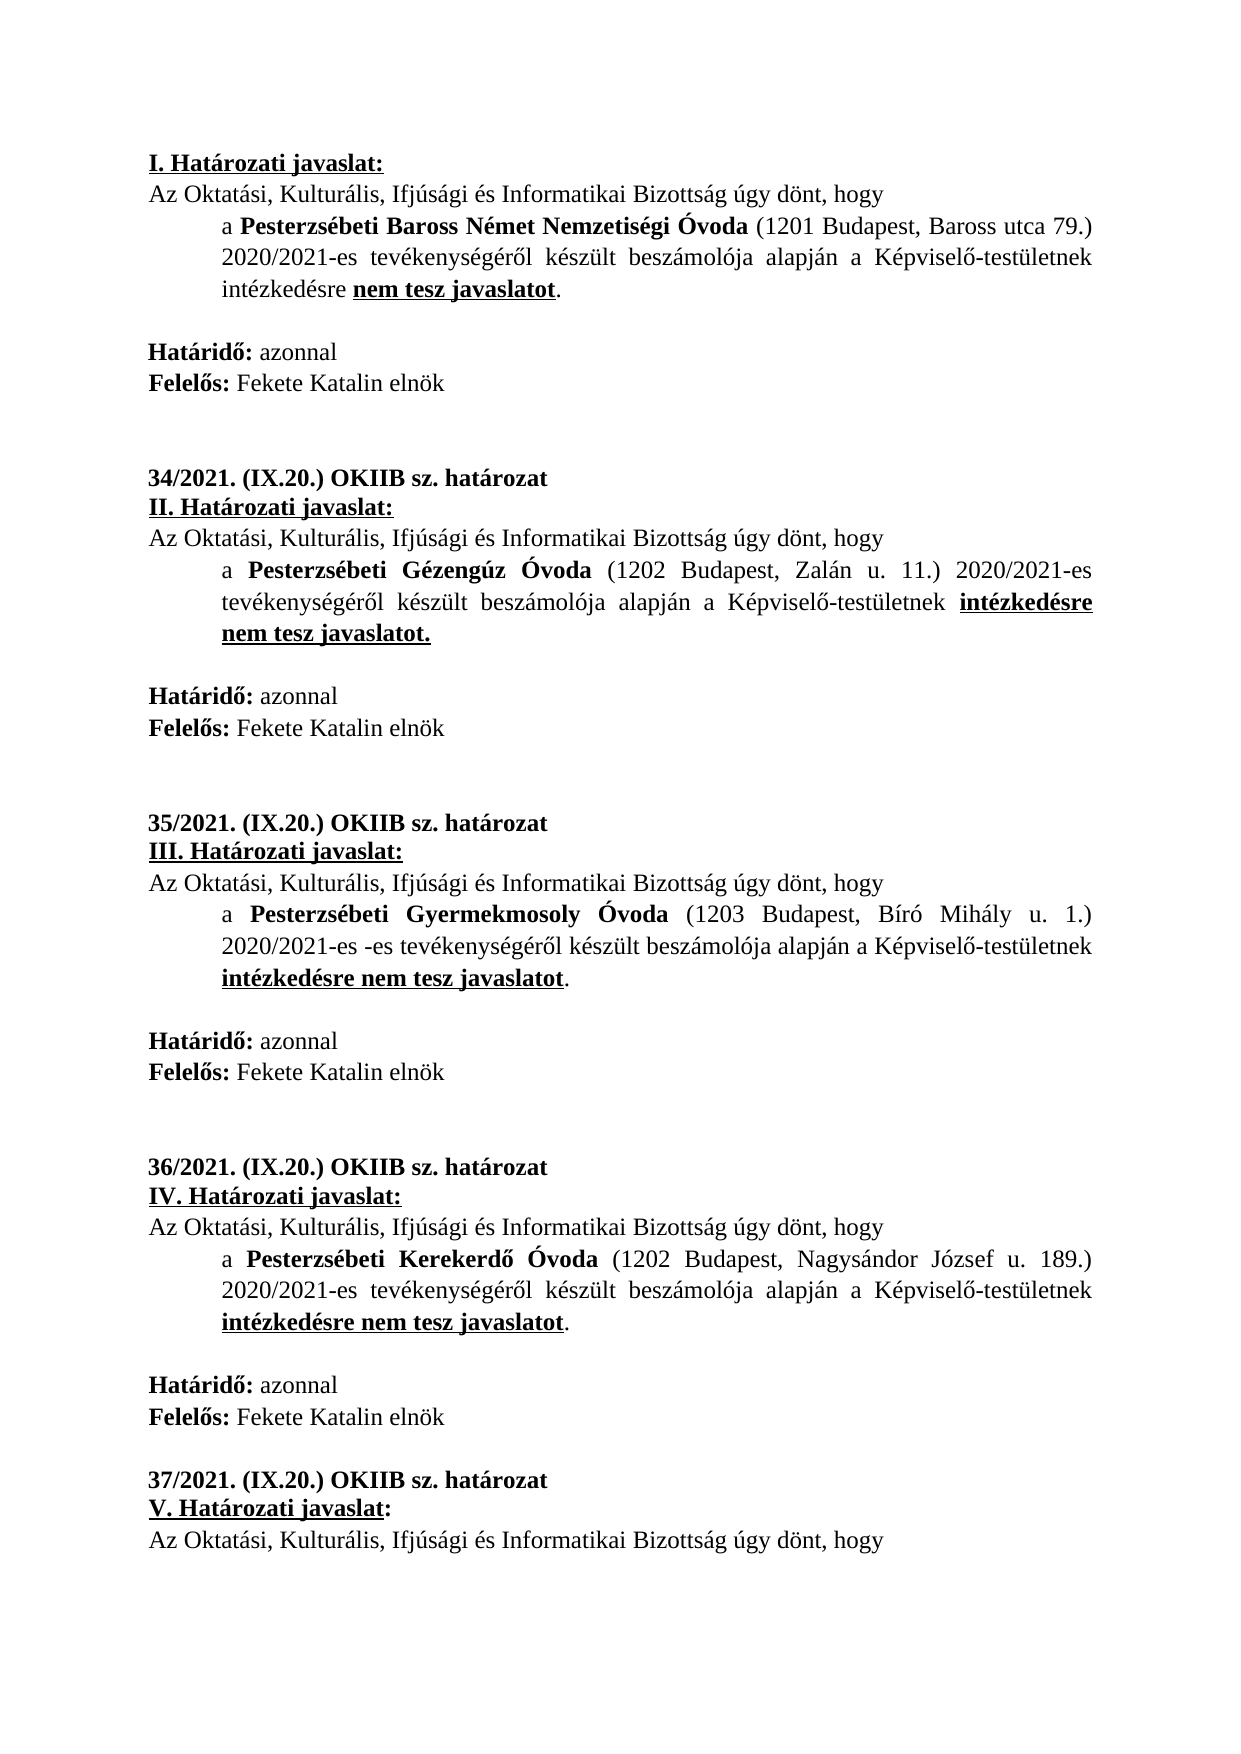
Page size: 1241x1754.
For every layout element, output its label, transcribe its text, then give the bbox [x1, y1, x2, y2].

text Határidő: azonnal [148, 1026, 1093, 1054]
text 36/2021. (IX.20.) OKIIB sz. határozat [148, 1152, 1093, 1181]
text a Pesterzsébeti Gézengúz Óvoda (1202 Budapest, Zalán u. 11.) 2020/2021-es tevékenységéről készült beszámolója alapján a Képviselő-testületnek intézkedésre nem tesz javaslatot. [221, 555, 1093, 647]
text Az Oktatási, Kulturális, Ifjúsági és Informatikai Bizottság úgy dönt, hogy [148, 1525, 1093, 1554]
text 35/2021. (IX.20.) OKIIB sz. határozat [148, 808, 1093, 836]
text Felelős: Fekete Katalin elnök [148, 1057, 1093, 1086]
text a Pesterzsébeti Kerekerdő Óvoda (1202 Budapest, Nagysándor József u. 189.) 2020/2021-es tevékenységéről készült beszámolója alapján a Képviselő-testületnek intézkedésre nem tesz javaslatot. [221, 1244, 1093, 1336]
text a Pesterzsébeti Baross Német Nemzetiségi Óvoda (1201 Budapest, Baross utca 79.) 2020/2021-es tevékenységéről készült beszámolója alapján a Képviselő-testületnek intézkedésre nem tesz javaslatot. [221, 211, 1093, 303]
text Az Oktatási, Kulturális, Ifjúsági és Informatikai Bizottság úgy dönt, hogy [148, 179, 1093, 208]
text Az Oktatási, Kulturális, Ifjúsági és Informatikai Bizottság úgy dönt, hogy [148, 523, 1093, 552]
text a Pesterzsébeti Gyermekmosoly Óvoda (1203 Budapest, Bíró Mihály u. 1.) 2020/2021-es -es tevékenységéről készült beszámolója alapján a Képviselő-testületnek intézkedésre nem tesz javaslatot. [221, 899, 1093, 991]
text Felelős: Fekete Katalin elnök [148, 368, 1093, 397]
text Határidő: azonnal [148, 337, 1093, 366]
text 34/2021. (IX.20.) OKIIB sz. határozat [148, 463, 1093, 492]
text V. Határozati javaslat: [148, 1493, 1093, 1522]
text Felelős: Fekete Katalin elnök [148, 713, 1093, 742]
text Felelős: Fekete Katalin elnök [148, 1402, 1093, 1430]
text Határidő: azonnal [148, 1370, 1093, 1399]
text Határidő: azonnal [148, 681, 1093, 710]
text IV. Határozati javaslat: [148, 1181, 1093, 1209]
text II. Határozati javaslat: [148, 492, 1093, 521]
text Az Oktatási, Kulturális, Ifjúsági és Informatikai Bizottság úgy dönt, hogy [148, 868, 1093, 897]
text 37/2021. (IX.20.) OKIIB sz. határozat [148, 1465, 1093, 1493]
text III. Határozati javaslat: [148, 836, 1093, 865]
text I. Határozati javaslat: [148, 148, 1093, 176]
text Az Oktatási, Kulturális, Ifjúsági és Informatikai Bizottság úgy dönt, hogy [148, 1212, 1093, 1241]
